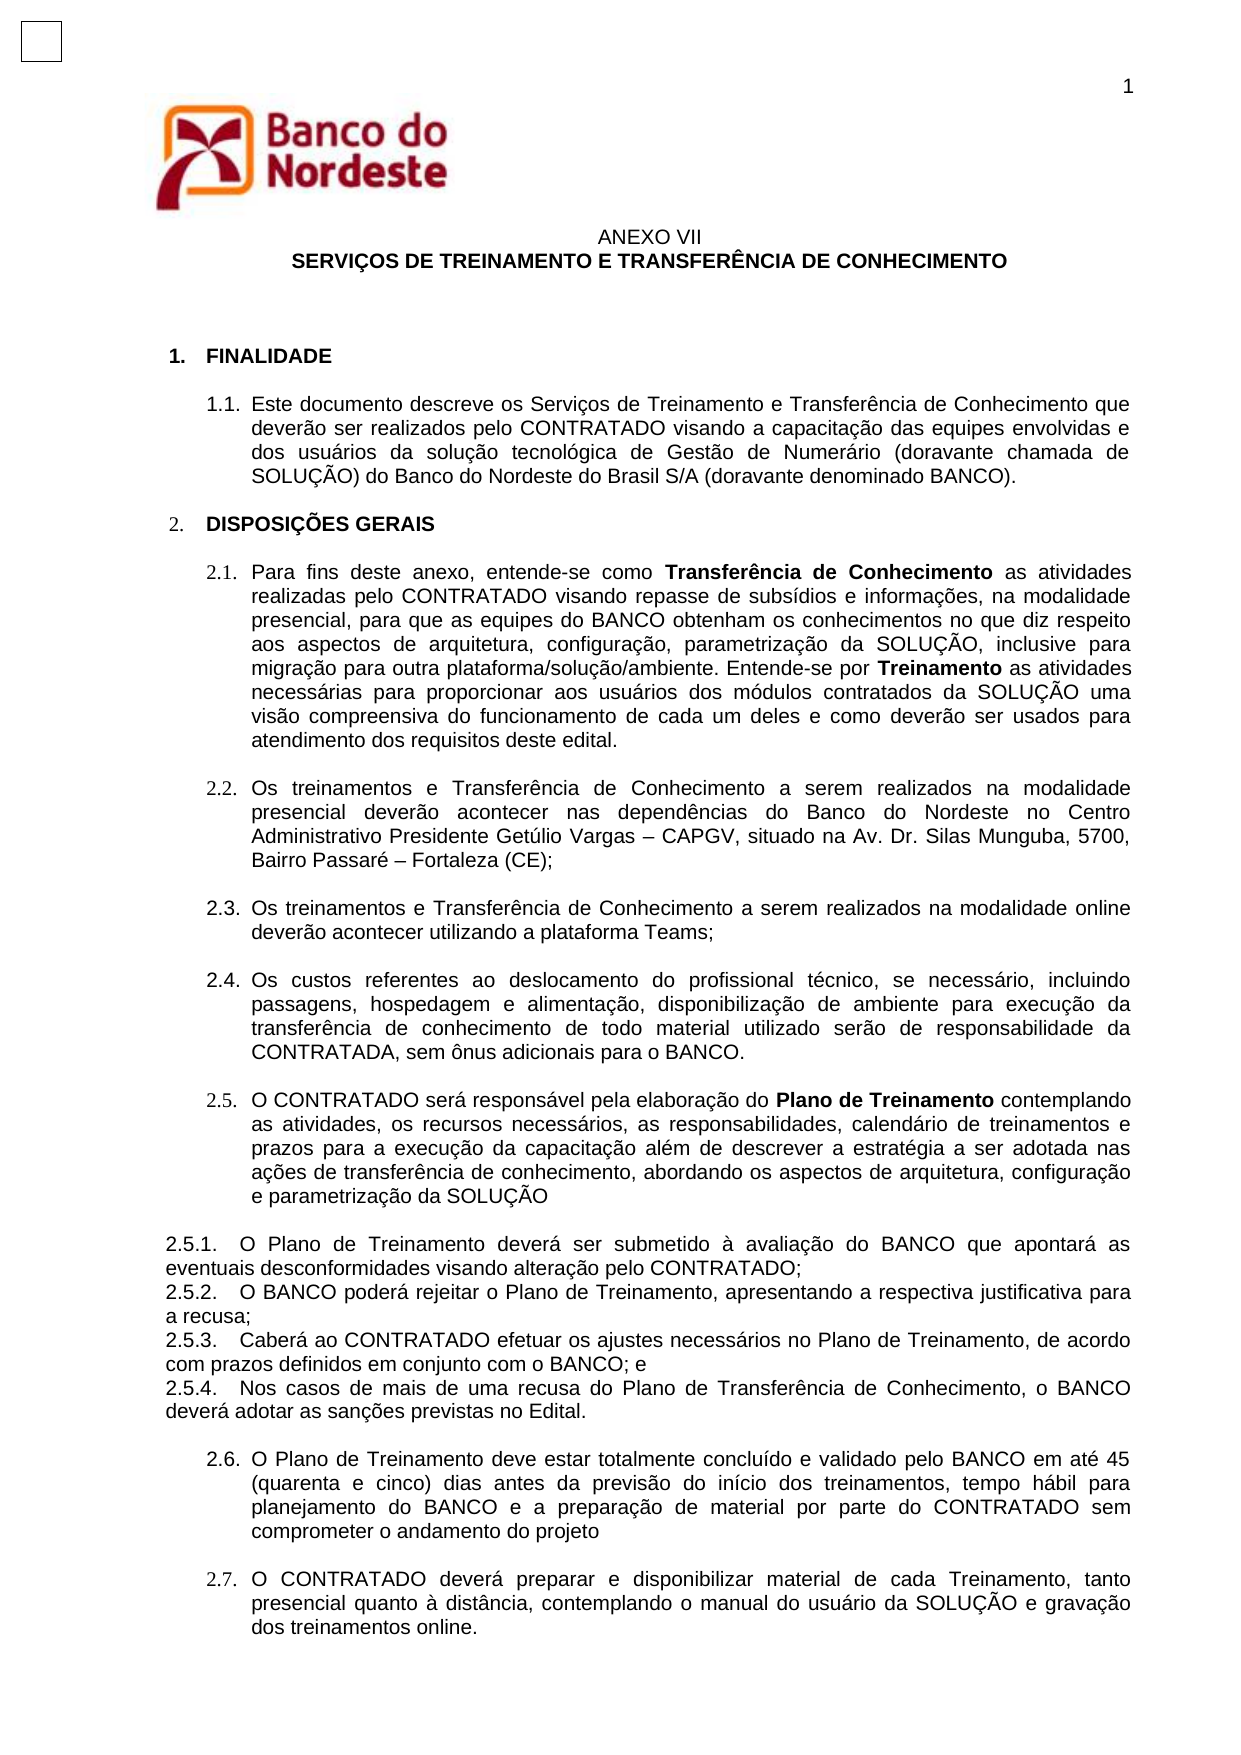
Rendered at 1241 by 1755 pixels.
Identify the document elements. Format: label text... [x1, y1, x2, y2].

text SERVIÇOS DE TREINAMENTO E TRANSFERÊNCIA DE CONHECIMENTO [165, 248, 1134, 272]
list O Plano de Treinamento deverá ser submetido à avaliação do BANCO que apontará as eventuais desconformidades visando alteração pelo CONTRATADO; [165, 1232, 1132, 1279]
list DISPOSIÇÕES GERAIS [168, 512, 1134, 536]
picture [144, 93, 455, 220]
list O CONTRATADO será responsável pela elaboração do Plano de Treinamento contemplando as atividades, os recursos necessários, as responsabilidades, calendário de treinamentos e prazos para a execução da capacitação além de descrever a estratégia a ser adotada nas ações de transferência de conhecimento, abordando os aspectos de arquitetura, configuração e parametrização da SOLUÇÃO [206, 1088, 1132, 1208]
list Os custos referentes ao deslocamento do profissional técnico, se necessário, incluindo passagens, hospedagem e alimentação, disponibilização de ambiente para execução da transferência de conhecimento de todo material utilizado serão de responsabilidade da CONTRATADA, sem ônus adicionais para o BANCO. [206, 968, 1132, 1064]
list Caberá ao CONTRATADO efetuar os ajustes necessários no Plano de Treinamento, de acordo com prazos definidos em conjunto com o BANCO; e [165, 1327, 1132, 1375]
text ANEXO VII [165, 224, 1134, 248]
list Os treinamentos e Transferência de Conhecimento a serem realizados na modalidade online deverão acontecer utilizando a plataforma Teams; [206, 896, 1132, 944]
list Para fins deste anexo, entende-se como Transferência de Conhecimento as atividades realizadas pelo CONTRATADO visando repasse de subsídios e informações, na modalidade presencial, para que as equipes do BANCO obtenham os conhecimentos no que diz respeito aos aspectos de arquitetura, configuração, parametrização da SOLUÇÃO, inclusive para migração para outra plataforma/solução/ambiente. Entende-se por Treinamento as atividades necessárias para proporcionar aos usuários dos módulos contratados da SOLUÇÃO uma visão compreensiva do funcionamento de cada um deles e como deverão ser usados para atendimento dos requisitos deste edital. [206, 560, 1132, 752]
list O CONTRATADO deverá preparar e disponibilizar material de cada Treinamento, tanto presencial quanto à distância, contemplando o manual do usuário da SOLUÇÃO e gravação dos treinamentos online. [206, 1567, 1132, 1639]
list FINALIDADE [168, 344, 1134, 368]
text [22, 22, 61, 61]
list Este documento descreve os Serviços de Treinamento e Transferência de Conhecimento que deverão ser realizados pelo CONTRATADO visando a capacitação das equipes envolvidas e dos usuários da solução tecnológica de Gestão de Numerário (doravante chamada de SOLUÇÃO) do Banco do Nordeste do Brasil S/A (doravante denominado BANCO). [206, 392, 1131, 488]
list Nos casos de mais de uma recusa do Plano de Transferência de Conhecimento, o BANCO deverá adotar as sanções previstas no Edital. [165, 1375, 1132, 1423]
list O Plano de Treinamento deve estar totalmente concluído e validado pelo BANCO em até 45 (quarenta e cinco) dias antes da previsão do início dos treinamentos, tempo hábil para planejamento do BANCO e a preparação de material por parte do CONTRATADO sem comprometer o andamento do projeto [206, 1447, 1132, 1543]
list O BANCO poderá rejeitar o Plano de Treinamento, apresentando a respectiva justificativa para a recusa; [165, 1279, 1132, 1327]
list Os treinamentos e Transferência de Conhecimento a serem realizados na modalidade presencial deverão acontecer nas dependências do Banco do Nordeste no Centro Administrativo Presidente Getúlio Vargas – CAPGV, situado na Av. Dr. Silas Munguba, 5700, Bairro Passaré – Fortaleza (CE); [206, 776, 1132, 872]
